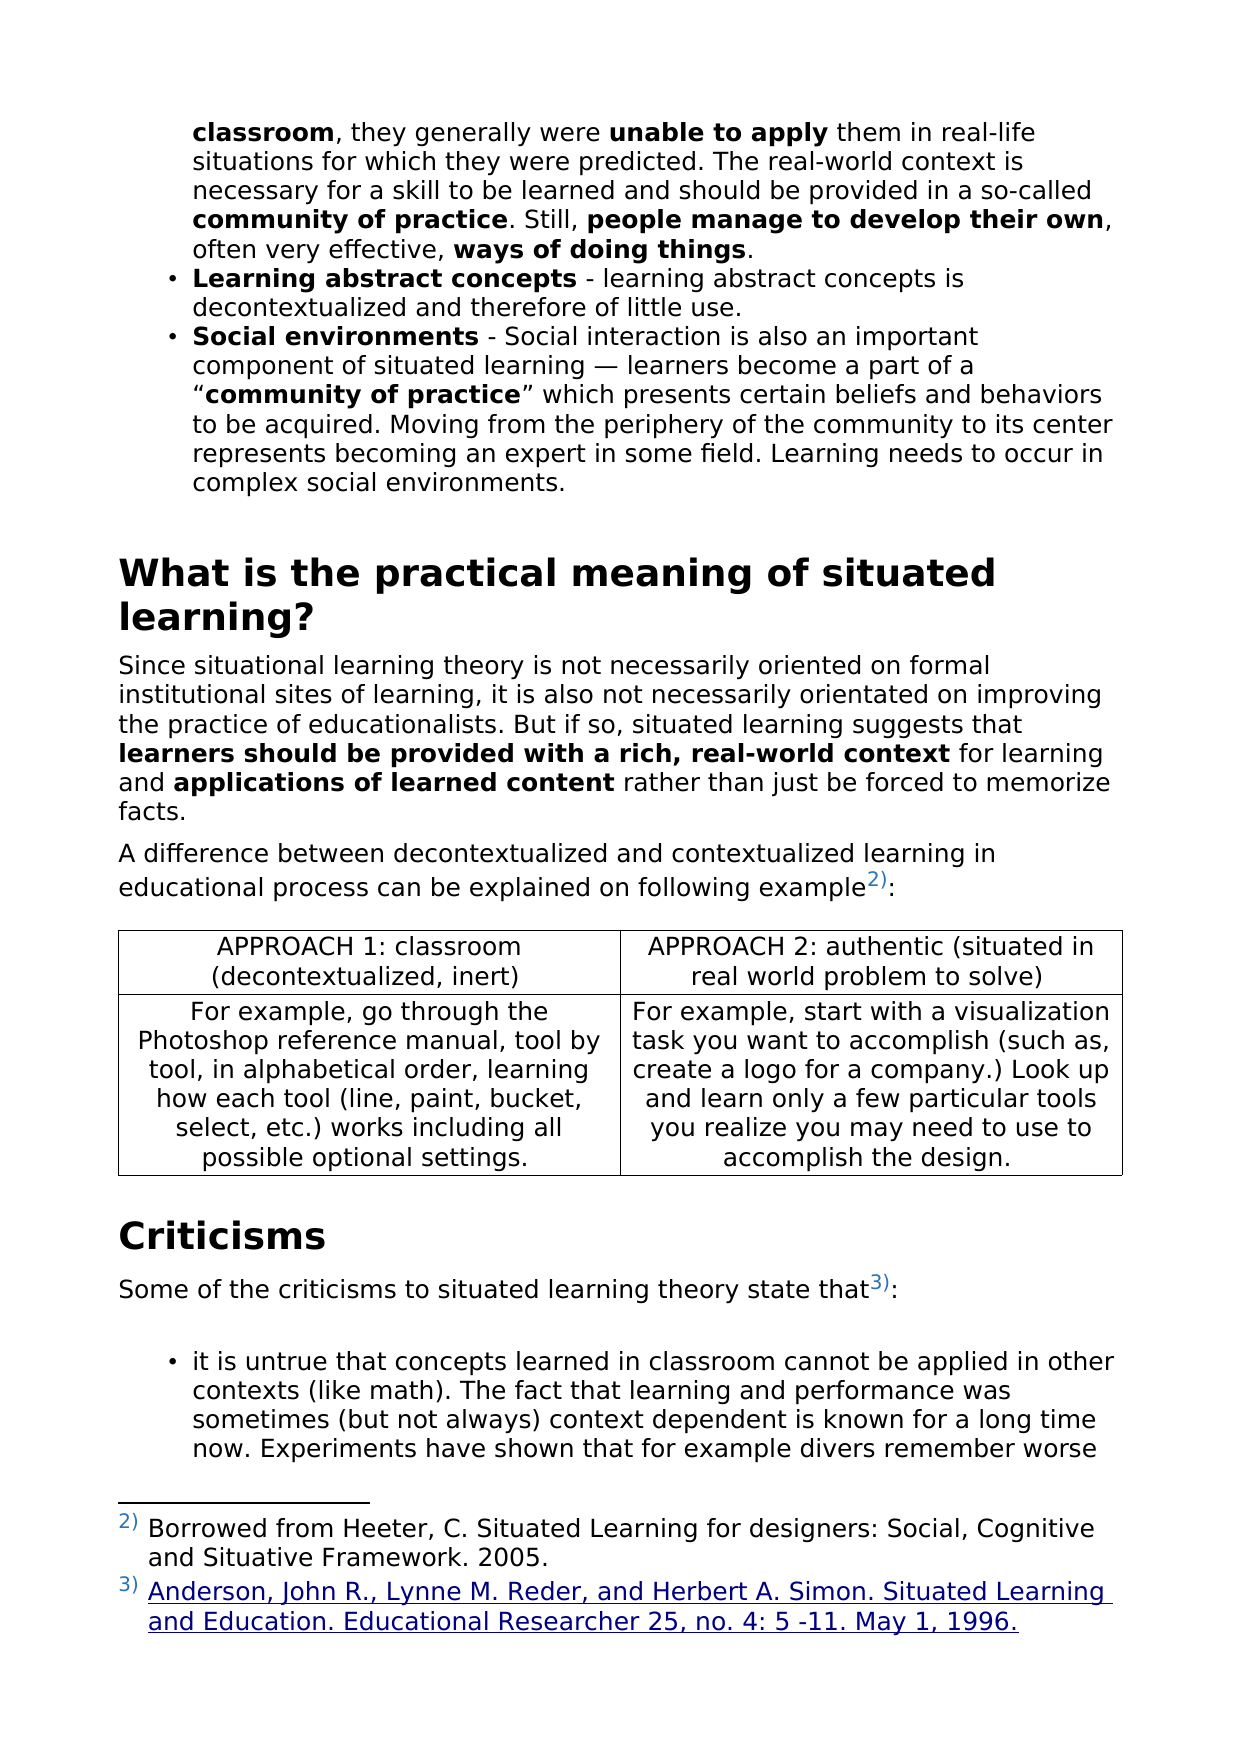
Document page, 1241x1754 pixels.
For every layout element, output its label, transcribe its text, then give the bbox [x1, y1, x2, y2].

table_cell For example, go through the Photoshop reference manual, tool by tool, in alphabetical order, learning how each tool (line, paint, bucket, select, etc.) works including all possible optional settings. [119, 995, 620, 1175]
subtitle Criticisms [118, 1215, 1122, 1258]
text Since situational learning theory is not necessarily oriented on formal institutional sites of learning, it is also not necessarily orientated on improving the practice of educationalists. But if so, situated learning suggests that learners should be provided with a rich, real-world context for learning and applications of learned content rather than just be forced to memorize facts. [118, 652, 1122, 827]
list it is untrue that concepts learned in classroom cannot be applied in other contexts (like math). The fact that learning and performance was sometimes (but not always) context dependent is known for a long time now. Experiments have shown that for example divers remember worse [177, 1347, 1122, 1463]
text Borrowed from Heeter, C. Situated Learning for designers: Social, Cognitive and Situative Framework. 2005. [118, 1509, 1122, 1573]
subtitle What is the practical meaning of situated learning? [118, 552, 1122, 639]
text Some of the criticisms to situated learning theory state that: [118, 1271, 1122, 1305]
text A difference between decontextualized and contextualized learning in educational process can be explained on following example: [118, 839, 1122, 902]
table_header APPROACH 1: classroom (decontextualized, inert) [119, 931, 620, 994]
list Learning abstract concepts - learning abstract concepts is decontextualized and therefore of little use. [177, 264, 1122, 322]
list Social environments - Social interaction is also an important component of situated learning — learners become a part of a “community of practice” which presents certain beliefs and behaviors to be acquired. Moving from the periphery of the community to its center represents becoming an expert in some field. Learning needs to occur in complex social environments. [177, 322, 1122, 497]
text Anderson, John R., Lynne M. Reder, and Herbert A. Simon. Situated Learning and Education. Educational Researcher 25, no. 4: 5 -11. May 1, 1996. [118, 1573, 1122, 1636]
table_cell For example, start with a visualization task you want to accomplish (such as, create a logo for a company.) Look up and learn only a few particular tools you realize you may need to use to accomplish the design. [621, 995, 1122, 1175]
table_header APPROACH 2: authentic (situated in real world problem to solve) [621, 931, 1122, 994]
list classroom, they generally were unable to apply them in real-life situations for which they were predicted. The real-world context is necessary for a skill to be learned and should be provided in a so-called community of practice. Still, people manage to develop their own, often very effective, ways of doing things. [177, 118, 1122, 264]
